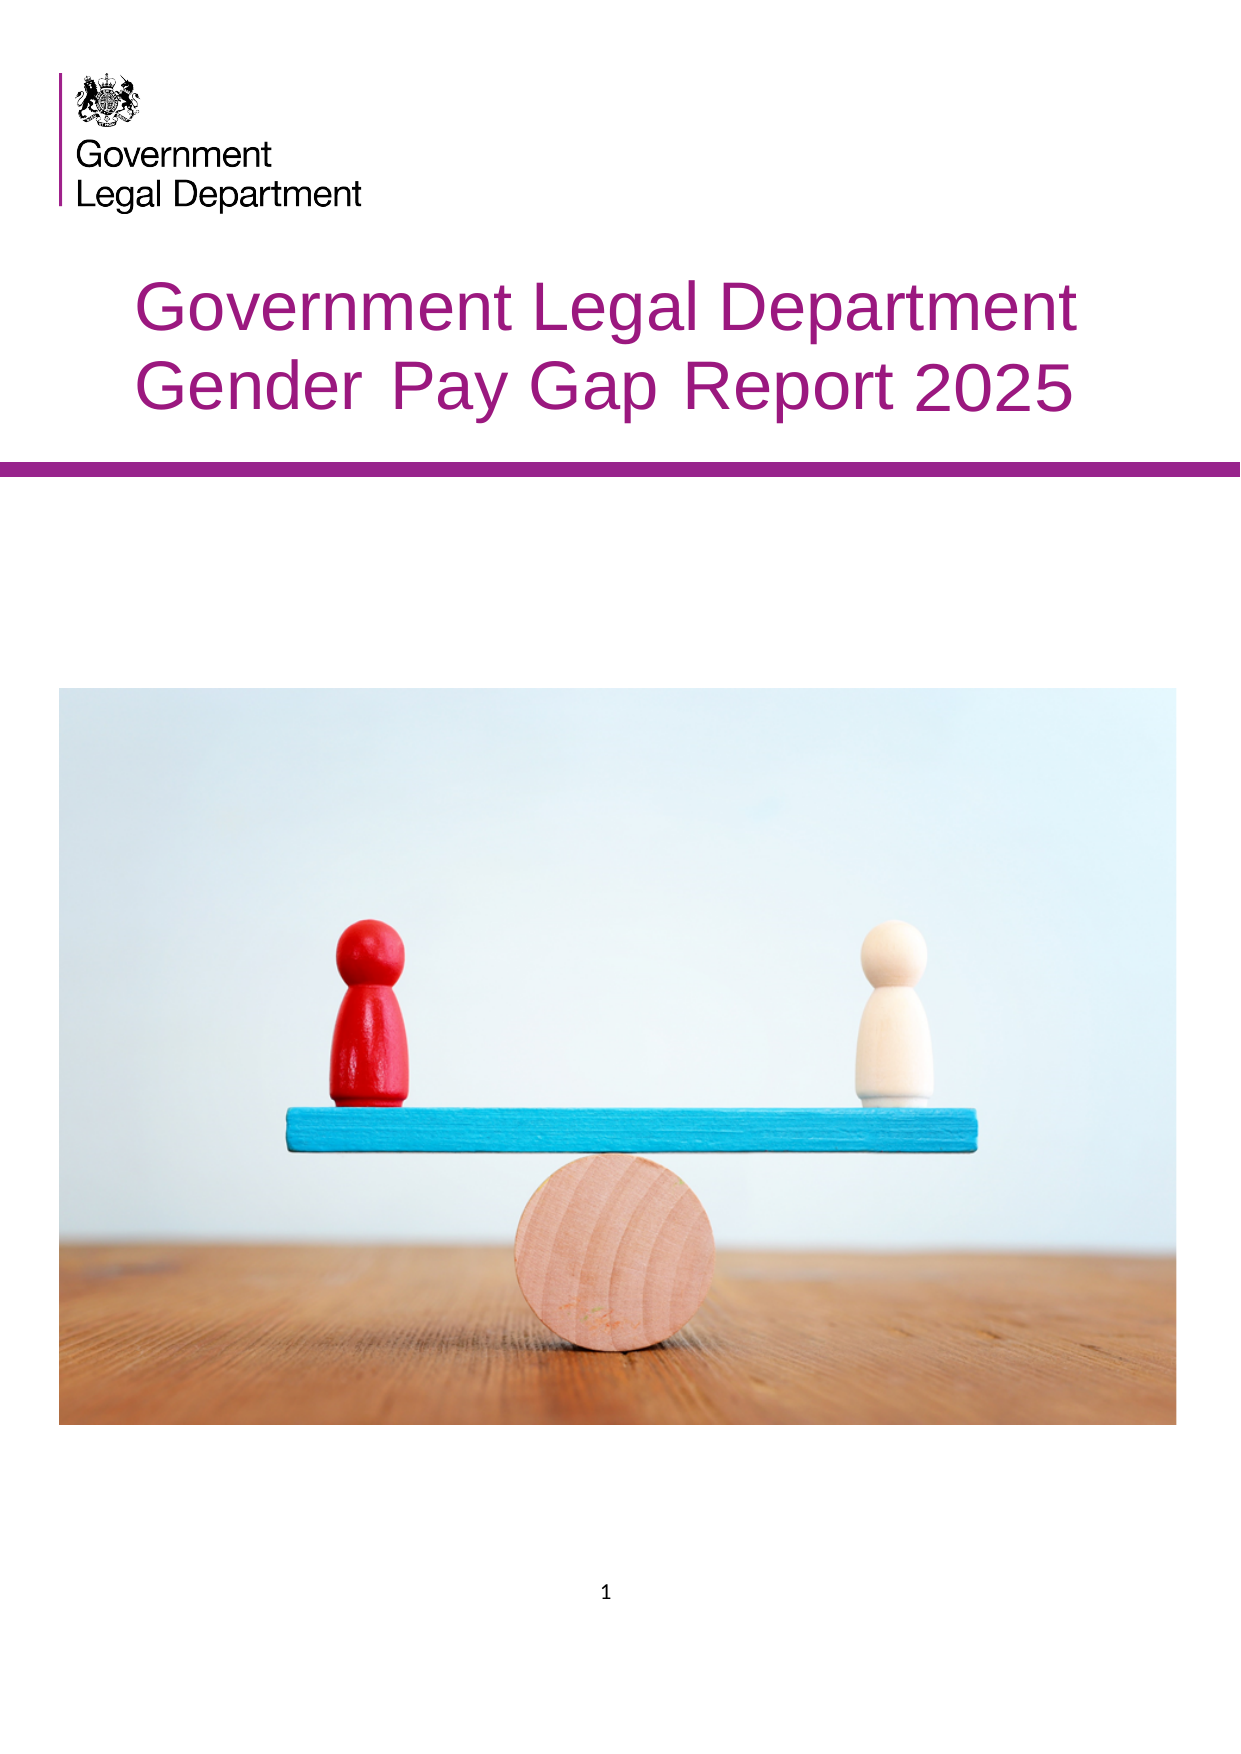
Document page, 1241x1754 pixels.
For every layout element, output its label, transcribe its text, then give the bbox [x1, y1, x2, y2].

text Government Legal Department [72, 266, 1154, 345]
text Gender Pay Gap Report 2025 [72, 345, 1154, 426]
